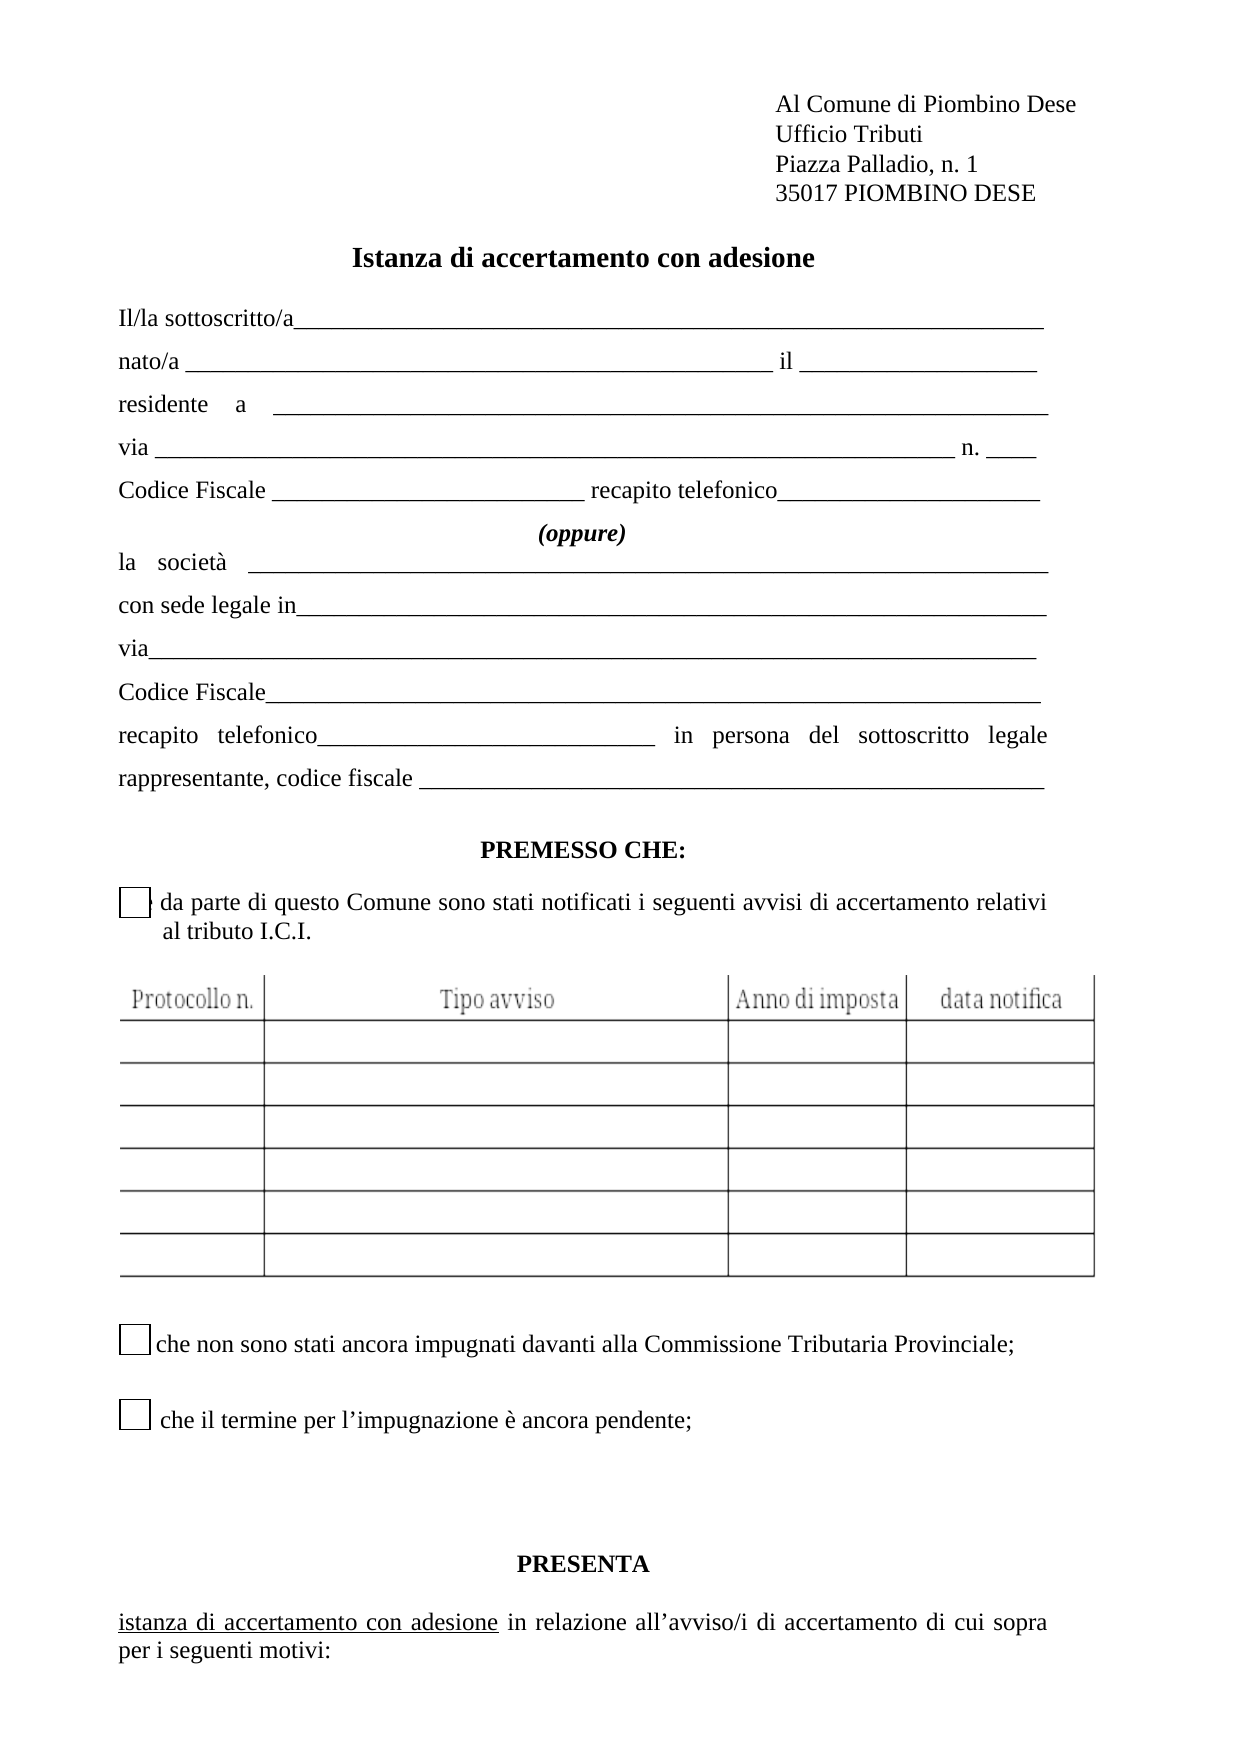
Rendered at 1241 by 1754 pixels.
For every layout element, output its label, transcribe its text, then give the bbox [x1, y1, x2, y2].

text via_______________________________________________________________________ Codice Fiscale______________________________________________________________ [118, 633, 1048, 705]
text nato/a _______________________________________________ il ___________________ [118, 346, 1048, 375]
subtitle PREMESSO CHE: [118, 835, 1048, 863]
subtitle PRESENTA [118, 1549, 1048, 1578]
text Il/la sottoscritto/a____________________________________________________________ [118, 303, 1048, 332]
text la società ________________________________________________________________ con sede legale in____________________________________________________________ [118, 547, 1048, 619]
text che da parte di questo Comune sono stati notificati i seguenti avvisi di accertamento relativi al tributo I.C.I. [118, 887, 1048, 945]
text residente a ______________________________________________________________ via ________________________________________________________________ n. ____ [118, 389, 1048, 461]
text che non sono stati ancora impugnati davanti alla Commissione Tributaria Provinciale; [118, 1329, 1048, 1358]
subtitle Codice Fiscale _________________________ recapito telefonico_____________________ [118, 475, 1048, 504]
text recapito telefonico___________________________ in persona del sottoscritto legale rappresentante, codice fiscale __________________________________________________ [118, 720, 1048, 792]
table_header Al Comune di Piombino Dese Ufficio Tributi [768, 89, 1122, 148]
text (oppure) [118, 518, 1048, 547]
table_cell Piazza Palladio, n. 1 [768, 148, 1122, 177]
text istanza di accertamento con adesione in relazione all’avviso/i di accertamento di cui sopra per i seguenti motivi: [118, 1607, 1048, 1664]
table_cell 35017 PIOMBINO DESE [768, 178, 1122, 207]
subtitle Istanza di accertamento con adesione [118, 241, 1048, 274]
text che il termine per l’impugnazione è ancora pendente; [118, 1406, 1048, 1434]
